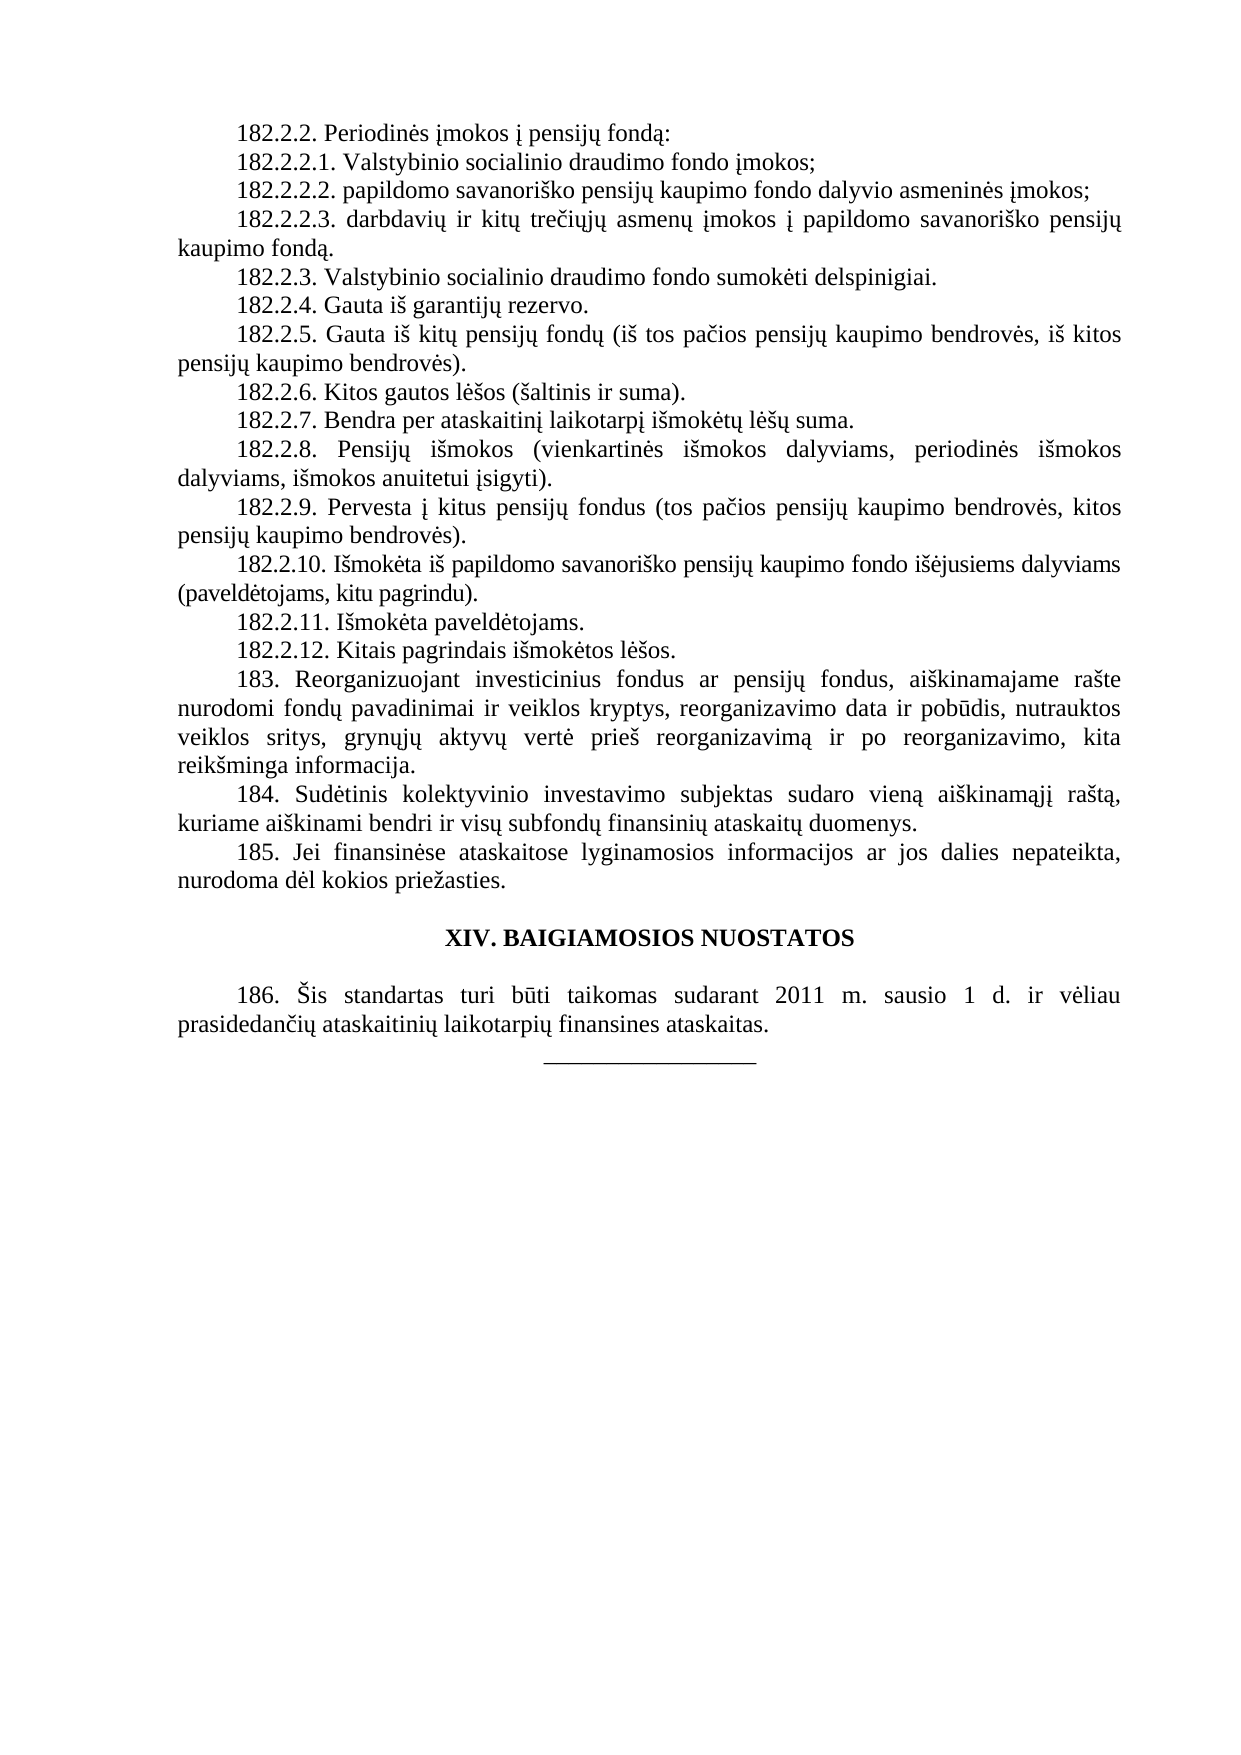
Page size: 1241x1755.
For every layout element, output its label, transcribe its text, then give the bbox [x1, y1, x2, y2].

text 182.2.2.2. papildomo savanoriško pensijų kaupimo fondo dalyvio asmeninės įmokos; [177, 176, 1122, 204]
text 182.2.7. Bendra per ataskaitinį laikotarpį išmokėtų lėšų suma. [177, 406, 1122, 434]
text _________________ [177, 1038, 1122, 1067]
text 182.2.2. Periodinės įmokos į pensijų fondą: [177, 118, 1122, 147]
text 182.2.12. Kitais pagrindais išmokėtos lėšos. [177, 636, 1122, 664]
text 182.2.9. Pervesta į kitus pensijų fondus (tos pačios pensijų kaupimo bendrovės, kitos pensijų kaupimo bendrovės). [177, 492, 1122, 549]
text 183. Reorganizuojant investicinius fondus ar pensijų fondus, aiškinamajame rašte nurodomi fondų pavadinimai ir veiklos kryptys, reorganizavimo data ir pobūdis, nutrauktos veiklos sritys, grynųjų aktyvų vertė prieš reorganizavimą ir po reorganizavimo, kita reikšminga informacija. [177, 664, 1122, 779]
text 186. Šis standartas turi būti taikomas sudarant 2011 m. sausio 1 d. ir vėliau prasidedančių ataskaitinių laikotarpių finansines ataskaitas. [177, 981, 1122, 1038]
text XIV. BAIGIAMOSIOS NUOSTATOS [177, 923, 1122, 952]
text 184. Sudėtinis kolektyvinio investavimo subjektas sudaro vieną aiškinamąjį raštą, kuriame aiškinami bendri ir visų subfondų finansinių ataskaitų duomenys. [177, 779, 1122, 837]
text 182.2.10. Išmokėta iš papildomo savanoriško pensijų kaupimo fondo išėjusiems dalyviams (paveldėtojams, kitu pagrindu). [177, 549, 1122, 607]
text 182.2.5. Gauta iš kitų pensijų fondų (iš tos pačios pensijų kaupimo bendrovės, iš kitos pensijų kaupimo bendrovės). [177, 319, 1122, 377]
text 182.2.2.1. Valstybinio socialinio draudimo fondo įmokos; [177, 147, 1122, 176]
text 182.2.11. Išmokėta paveldėtojams. [177, 607, 1122, 636]
text 182.2.4. Gauta iš garantijų rezervo. [177, 291, 1122, 319]
text 185. Jei finansinėse ataskaitose lyginamosios informacijos ar jos dalies nepateikta, nurodoma dėl kokios priežasties. [177, 837, 1122, 894]
text 182.2.6. Kitos gautos lėšos (šaltinis ir suma). [177, 377, 1122, 406]
text 182.2.2.3. darbdavių ir kitų trečiųjų asmenų įmokos į papildomo savanoriško pensijų kaupimo fondą. [177, 204, 1122, 262]
text 182.2.8. Pensijų išmokos (vienkartinės išmokos dalyviams, periodinės išmokos dalyviams, išmokos anuitetui įsigyti). [177, 434, 1122, 492]
text 182.2.3. Valstybinio socialinio draudimo fondo sumokėti delspinigiai. [177, 262, 1122, 291]
